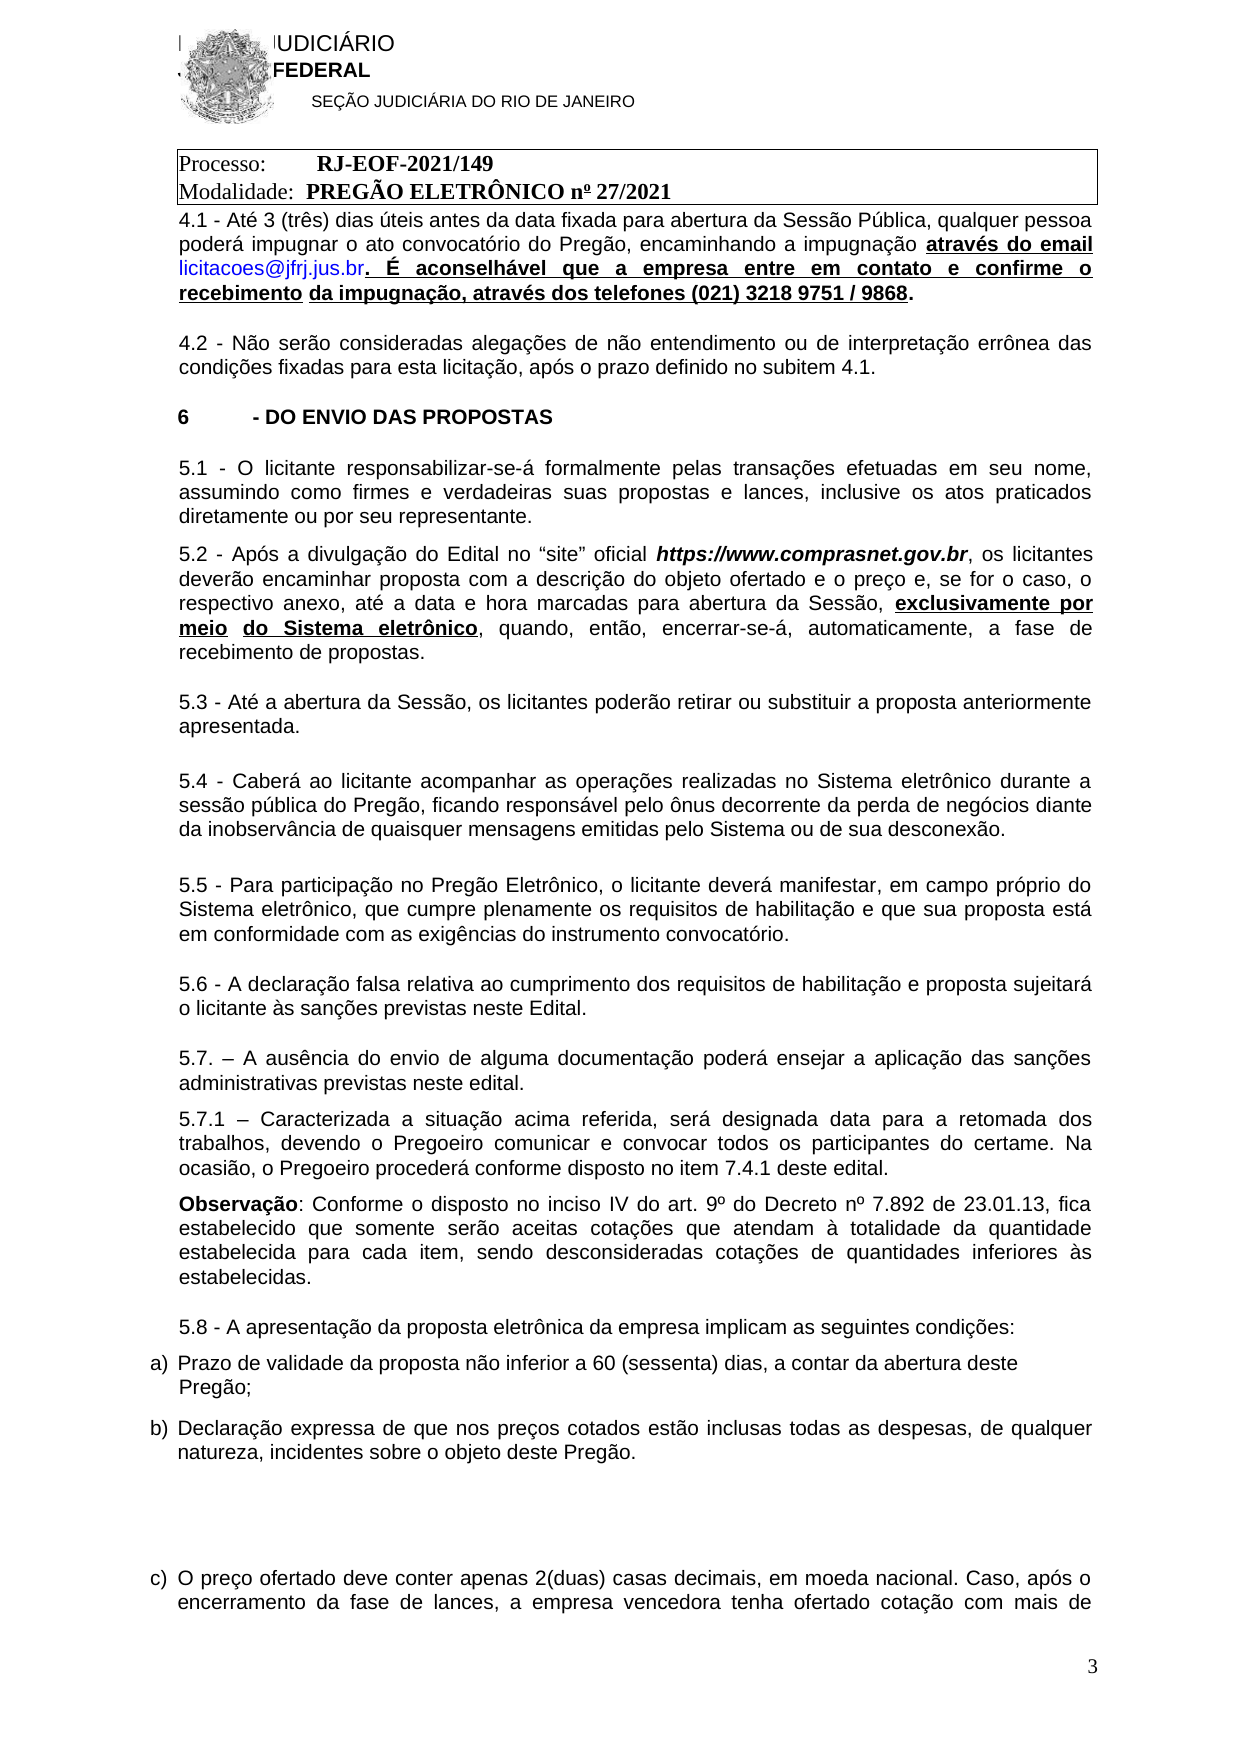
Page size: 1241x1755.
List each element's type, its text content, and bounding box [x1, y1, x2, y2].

list Prazo de validade da proposta não inferior a 60 (sessenta) dias, a contar da abertura deste [150, 1350, 1093, 1374]
text 5.6 - A declaração falsa relativa ao cumprimento dos requisitos de habilitação e proposta sujeitará o licitante às sanções previstas neste Edital. [179, 971, 1093, 1020]
list Declaração expressa de que nos preços cotados estão inclusas todas as despesas, de qualquer natureza, incidentes sobre o objeto deste Pregão. [150, 1415, 1093, 1464]
text 5.3 - Até a abertura da Sessão, os licitantes poderão retirar ou substituir a proposta anteriormente apresentada. [179, 690, 1093, 738]
text 4.2 - Não serão consideradas alegações de não entendimento ou de interpretação errônea das condições fixadas para esta licitação, após o prazo definido no subitem 4.1. [179, 331, 1093, 379]
text Pregão; [179, 1375, 1093, 1399]
text 4.1 - Até 3 (três) dias úteis antes da data fixada para abertura da Sessão Pública, qualquer pessoa poderá impugnar o ato convocatório do Pregão, encaminhando a impugnação através do email licitacoes@jfrj.jus.br. É aconselhável que a empresa entre em contato e confirme o recebimento da impugnação, através dos telefones (021) 3218 9751 / 9868. [179, 207, 1093, 304]
subtitle - DO ENVIO DAS PROPOSTAS [177, 405, 1092, 429]
text 5.1 - O licitante responsabilizar-se-á formalmente pelas transações efetuadas em seu nome, assumindo como firmes e verdadeiras suas propostas e lances, inclusive os atos praticados diretamente ou por seu representante. [179, 456, 1093, 528]
text 5.8 - A apresentação da proposta eletrônica da empresa implicam as seguintes condições: [179, 1314, 1093, 1338]
text Observação: Conforme o disposto no inciso IV do art. 9º do Decreto nº 7.892 de 23.01.13, fica estabelecido que somente serão aceitas cotações que atendam à totalidade da quantidade estabelecida para cada item, sendo desconsideradas cotações de quantidades inferiores às estabelecidas. [179, 1191, 1093, 1288]
text 5.5 - Para participação no Pregão Eletrônico, o licitante deverá manifestar, em campo próprio do Sistema eletrônico, que cumpre plenamente os requisitos de habilitação e que sua proposta está em conformidade com as exigências do instrumento convocatório. [179, 873, 1093, 945]
text 5.2 - Após a divulgação do Edital no “site” oficial https://www.comprasnet.gov.br, os licitantes deverão encaminhar proposta com a descrição do objeto ofertado e o preço e, se for o caso, o respectivo anexo, até a data e hora marcadas para abertura da Sessão, exclusivamente por meio do Sistema eletrônico, quando, então, encerrar-se-á, automaticamente, a fase de recebimento de propostas. [179, 542, 1093, 664]
text 5.4 - Caberá ao licitante acompanhar as operações realizadas no Sistema eletrônico durante a sessão pública do Pregão, ficando responsável pelo ônus decorrente da perda de negócios diante da inobservância de quaisquer mensagens emitidas pelo Sistema ou de sua desconexão. [179, 768, 1093, 841]
text 5.7. – A ausência do envio de alguma documentação poderá ensejar a aplicação das sanções administrativas previstas neste edital. [179, 1046, 1093, 1094]
text 5.7.1 – Caracterizada a situação acima referida, será designada data para a retomada dos trabalhos, devendo o Pregoeiro comunicar e convocar todos os participantes do certame. Na ocasião, o Pregoeiro procederá conforme disposto no item 7.4.1 deste edital. [179, 1107, 1093, 1179]
list O preço ofertado deve conter apenas 2(duas) casas decimais, em moeda nacional. Caso, após o encerramento da fase de lances, a empresa vencedora tenha ofertado cotação com mais de [150, 1566, 1093, 1614]
